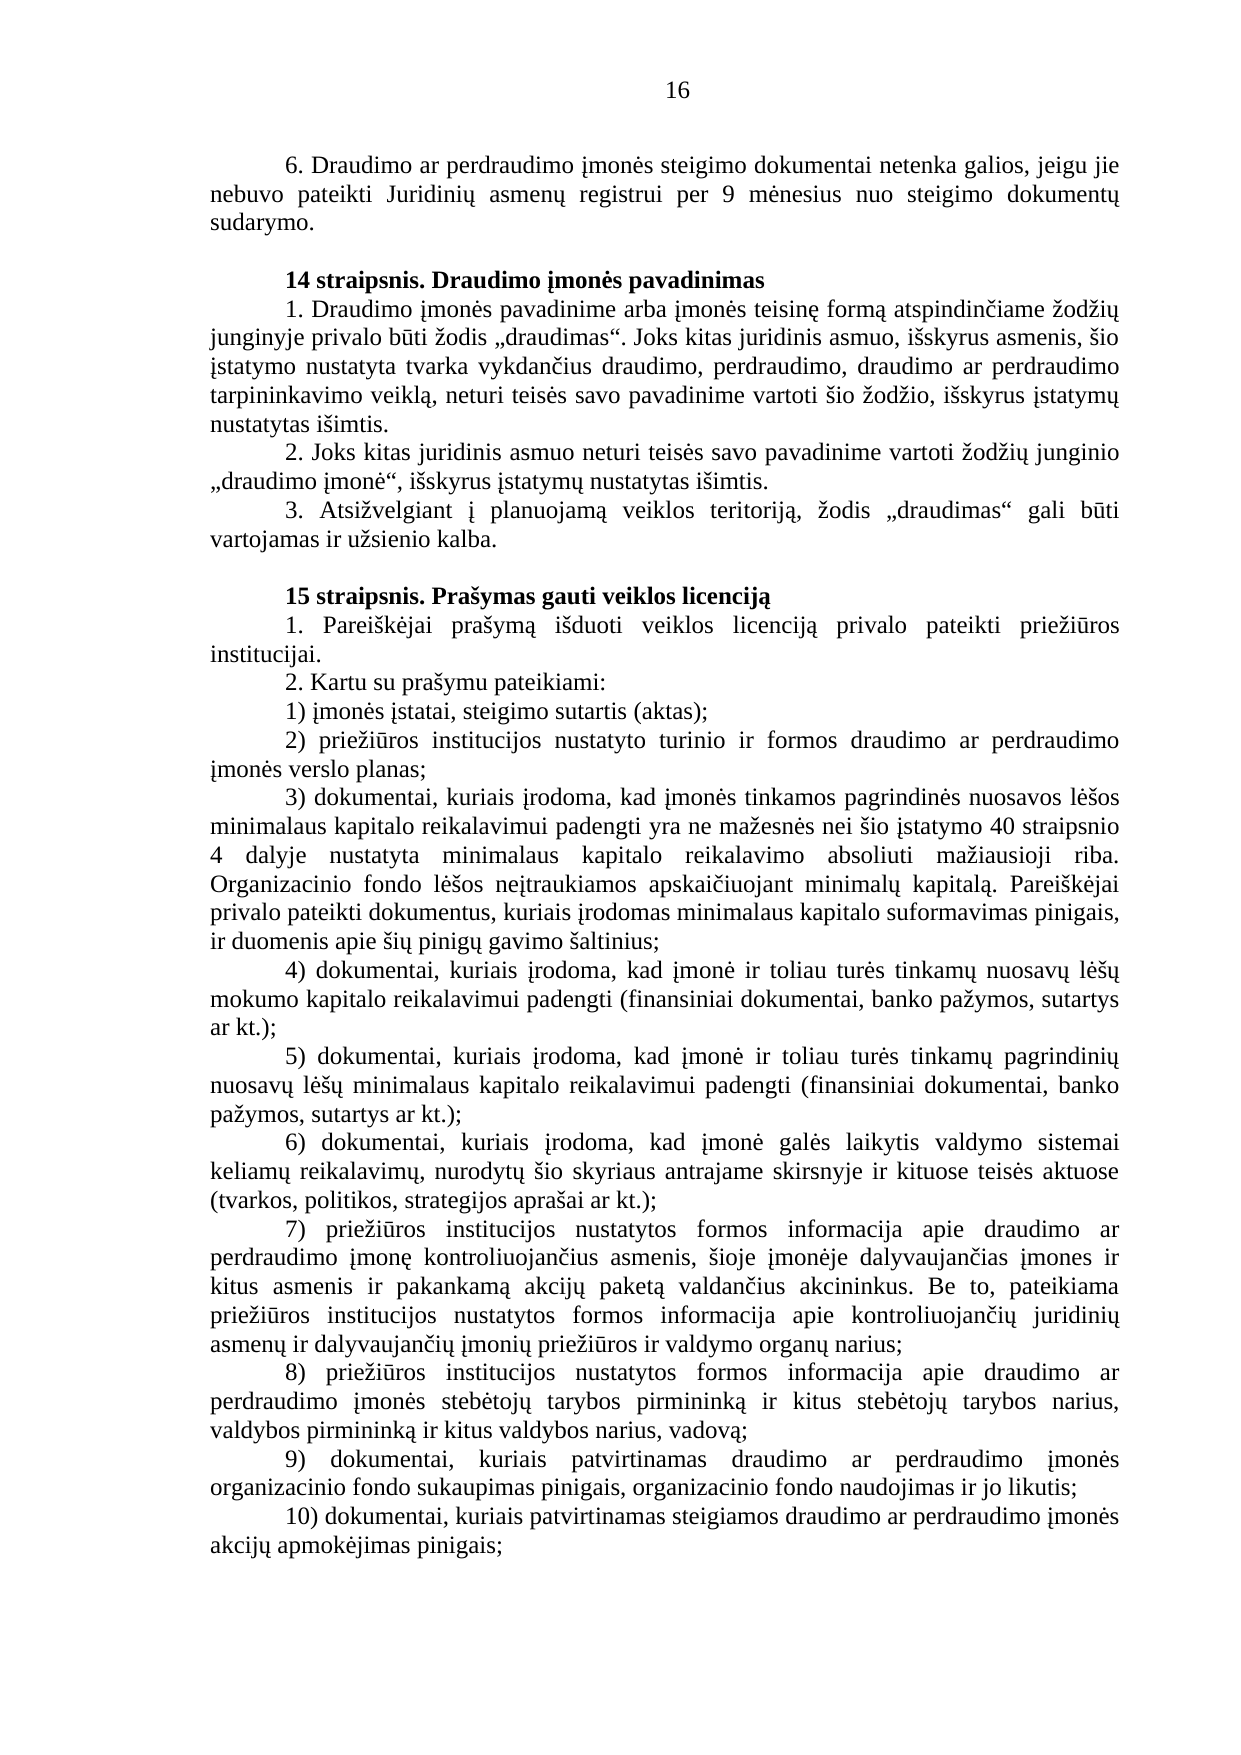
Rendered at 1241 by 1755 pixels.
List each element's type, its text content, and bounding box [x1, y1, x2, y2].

text 1. Draudimo įmonės pavadinime arba įmonės teisinę formą atspindinčiame žodžių junginyje privalo būti žodis „draudimas“. Joks kitas juridinis asmuo, išskyrus asmenis, šio įstatymo nustatyta tvarka vykdančius draudimo, perdraudimo, draudimo ar perdraudimo tarpininkavimo veiklą, neturi teisės savo pavadinime vartoti šio žodžio, išskyrus įstatymų nustatytas išimtis. [210, 294, 1120, 437]
text 6) dokumentai, kuriais įrodoma, kad įmonė galės laikytis valdymo sistemai keliamų reikalavimų, nurodytų šio skyriaus antrajame skirsnyje ir kituose teisės aktuose (tvarkos, politikos, strategijos aprašai ar kt.); [210, 1127, 1120, 1214]
text 4) dokumentai, kuriais įrodoma, kad įmonė ir toliau turės tinkamų nuosavų lėšų mokumo kapitalo reikalavimui padengti (finansiniai dokumentai, banko pažymos, sutartys ar kt.); [210, 955, 1120, 1041]
text 10) dokumentai, kuriais patvirtinamas steigiamos draudimo ar perdraudimo įmonės akcijų apmokėjimas pinigais; [210, 1501, 1120, 1559]
text 2. Kartu su prašymu pateikiami: [210, 667, 1120, 696]
text 15 straipsnis. Prašymas gauti veiklos licenciją [210, 581, 1120, 610]
text 1) įmonės įstatai, steigimo sutartis (aktas); [210, 696, 1120, 725]
text 1. Pareiškėjai prašymą išduoti veiklos licenciją privalo pateikti priežiūros institucijai. [210, 610, 1120, 667]
text 8) priežiūros institucijos nustatytos formos informacija apie draudimo ar perdraudimo įmonės stebėtojų tarybos pirmininką ir kitus stebėtojų tarybos narius, valdybos pirmininką ir kitus valdybos narius, vadovą; [210, 1357, 1120, 1444]
text 2) priežiūros institucijos nustatyto turinio ir formos draudimo ar perdraudimo įmonės verslo planas; [210, 725, 1120, 782]
text 3) dokumentai, kuriais įrodoma, kad įmonės tinkamos pagrindinės nuosavos lėšos minimalaus kapitalo reikalavimui padengti yra ne mažesnės nei šio įstatymo 40 straipsnio 4 dalyje nustatyta minimalaus kapitalo reikalavimo absoliuti mažiausioji riba. Organizacinio fondo lėšos neįtraukiamos apskaičiuojant minimalų kapitalą. Pareiškėjai privalo pateikti dokumentus, kuriais įrodomas minimalaus kapitalo suformavimas pinigais, ir duomenis apie šių pinigų gavimo šaltinius; [210, 782, 1120, 955]
text 5) dokumentai, kuriais įrodoma, kad įmonė ir toliau turės tinkamų pagrindinių nuosavų lėšų minimalaus kapitalo reikalavimui padengti (finansiniai dokumentai, banko pažymos, sutartys ar kt.); [210, 1041, 1120, 1127]
text 7) priežiūros institucijos nustatytos formos informacija apie draudimo ar perdraudimo įmonę kontroliuojančius asmenis, šioje įmonėje dalyvaujančias įmones ir kitus asmenis ir pakankamą akcijų paketą valdančius akcininkus. Be to, pateikiama priežiūros institucijos nustatytos formos informacija apie kontroliuojančių juridinių asmenų ir dalyvaujančių įmonių priežiūros ir valdymo organų narius; [210, 1214, 1120, 1357]
text 14 straipsnis. Draudimo įmonės pavadinimas [210, 265, 1120, 294]
text 6. Draudimo ar perdraudimo įmonės steigimo dokumentai netenka galios, jeigu jie nebuvo pateikti Juridinių asmenų registrui per 9 mėnesius nuo steigimo dokumentų sudarymo. [210, 150, 1120, 236]
text 2. Joks kitas juridinis asmuo neturi teisės savo pavadinime vartoti žodžių junginio „draudimo įmonė“, išskyrus įstatymų nustatytas išimtis. [210, 437, 1120, 495]
text 3. Atsižvelgiant į planuojamą veiklos teritoriją, žodis „draudimas“ gali būti vartojamas ir užsienio kalba. [210, 495, 1120, 552]
text 9) dokumentai, kuriais patvirtinamas draudimo ar perdraudimo įmonės organizacinio fondo sukaupimas pinigais, organizacinio fondo naudojimas ir jo likutis; [210, 1444, 1120, 1501]
